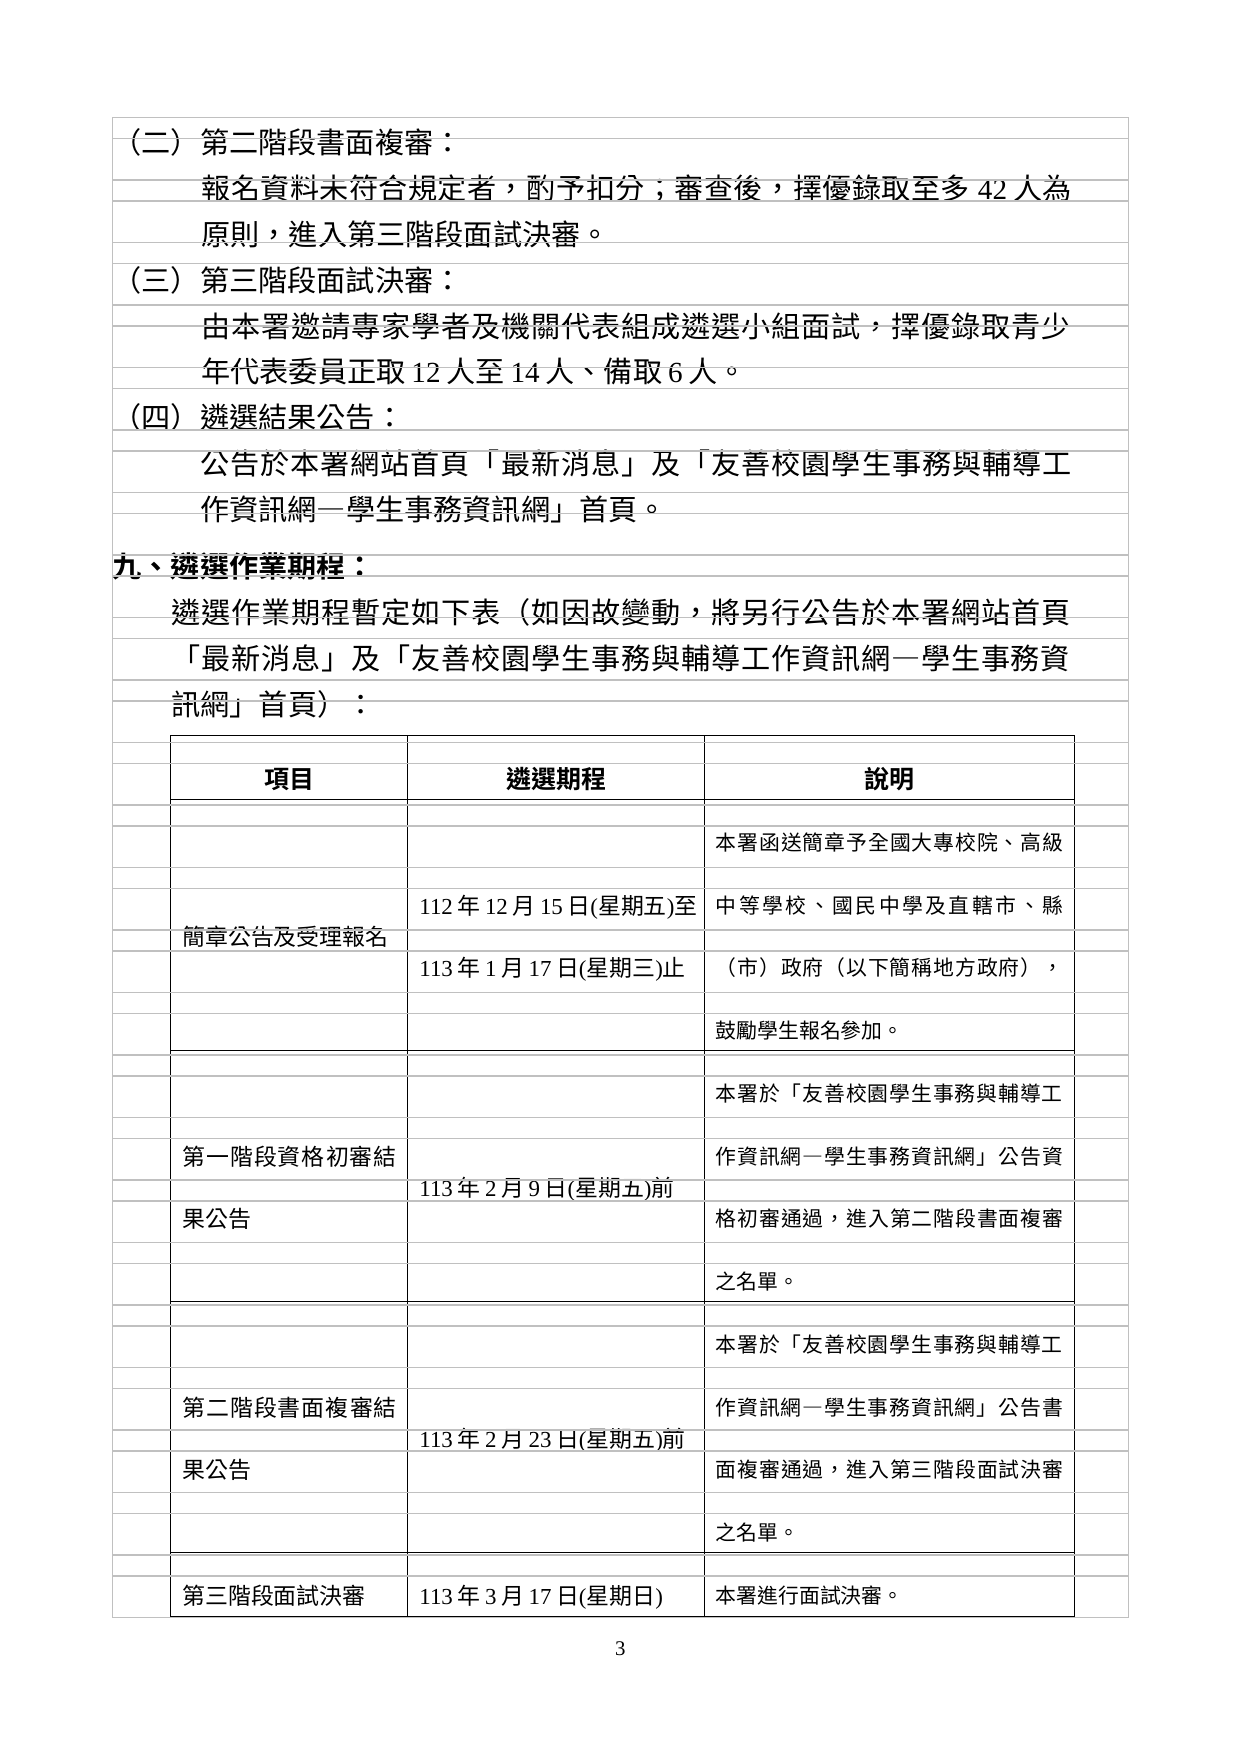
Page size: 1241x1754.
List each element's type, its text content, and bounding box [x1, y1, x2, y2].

table_cell 113年2月23日(星期五)前 [408, 1431, 704, 1450]
table_cell 之名單。 [705, 1514, 1074, 1552]
table_cell 果公告 [171, 1202, 407, 1242]
text （三）第三階段面試決審： 由本署邀請專家學者及機關代表組成遴選小組面試，擇優錄取青少年代表委員正取12人至14人、備取6人。 [113, 327, 1072, 367]
table_cell [171, 1243, 407, 1263]
text （二）第二階段書面複審： 報名資料未符合規定者，酌予扣分；審查後，擇優錄取至多42人為原則，進入第三階段面試決審。 [904, 181, 1026, 200]
table_cell [705, 800, 1074, 804]
table_cell [171, 1056, 407, 1075]
text （二）第二階段書面複審： 報名資料未符合規定者，酌予扣分；審查後，擇優錄取至多42人為原則，進入第三階段面試決審。 [113, 202, 1072, 242]
text 九、遴選作業期程： [325, 556, 339, 575]
table_cell [171, 827, 407, 867]
table_cell [171, 1431, 407, 1450]
table_cell [408, 1118, 704, 1138]
table_cell [171, 806, 407, 825]
table_cell [171, 1264, 407, 1301]
table_cell [705, 1493, 1074, 1513]
table_cell （市）政府（以下簡稱地方政府）， [705, 952, 1074, 992]
text 九、遴選作業期程： [113, 577, 1072, 587]
table_cell 作資訊網—學生事務資訊網」公告書 [705, 1389, 1074, 1429]
text （二）第二階段書面複審： 報名資料未符合規定者，酌予扣分；審查後，擇優錄取至多42人為原則，進入第三階段面試決審。 [621, 181, 684, 200]
table_cell [408, 1389, 704, 1429]
text 公告於本署網站首頁「最新消息」及「友善校園學生事務與輔導工作資訊網—學生事務資訊網」首頁。 [200, 514, 1072, 529]
text （三）第三階段面試決審： 由本署邀請專家學者及機關代表組成遴選小組面試，擇優錄取青少年代表委員正取12人至14人、備取6人。 [113, 306, 1072, 325]
table_cell 中等學校、國民中學及直轄市、縣 [705, 889, 1074, 929]
table_cell [705, 1431, 1074, 1450]
table_header 說明 [705, 764, 1074, 799]
table_cell 作資訊網—學生事務資訊網」公告資 [705, 1139, 1074, 1179]
text [113, 431, 1072, 438]
table_cell 113年1月17日(星期三)止 [408, 952, 704, 992]
text 遴選作業期程暫定如下表（如因故變動，將另行公告於本署網站首頁「最新消息」及「友善校園學生事務與輔導工作資訊網—學生事務資訊網」首頁）： [171, 618, 1072, 638]
text 遴選作業期程暫定如下表（如因故變動，將另行公告於本署網站首頁「最新消息」及「友善校園學生事務與輔導工作資訊網—學生事務資訊網」首頁）： [171, 587, 1072, 617]
table_cell [408, 1368, 704, 1388]
table_cell 第三階段面試決審 [171, 1577, 407, 1616]
table_cell [171, 993, 407, 1013]
table_header [408, 736, 704, 742]
text 公告於本署網站首頁「最新消息」及「友善校園學生事務與輔導工作資訊網—學生事務資訊網」首頁。 [200, 493, 1072, 513]
table_cell [171, 1014, 407, 1050]
table_cell [171, 1514, 407, 1552]
table_header [705, 743, 1074, 763]
text （二）第二階段書面複審： 報名資料未符合規定者，酌予扣分；審查後，擇優錄取至多42人為原則，進入第三階段面試決審。 [113, 243, 1072, 254]
table_header 遴選期程 [408, 764, 704, 799]
table_cell 113年2月9日(星期五)前 [408, 1181, 704, 1200]
table_cell [705, 993, 1074, 1013]
table_cell 本署於「友善校園學生事務與輔導工 [705, 1077, 1074, 1117]
table_cell 113年3月17日(星期日) [408, 1577, 704, 1616]
text 九、遴選作業期程： [125, 556, 183, 575]
text 九、遴選作業期程： [183, 556, 205, 575]
table_cell 本署於「友善校園學生事務與輔導工 [705, 1327, 1074, 1367]
table_cell [408, 993, 704, 1013]
table_cell [171, 1556, 407, 1575]
table_cell [408, 1202, 704, 1242]
table_cell [171, 1181, 407, 1200]
table_cell [705, 1056, 1074, 1075]
table_cell [171, 889, 407, 929]
text （四）遴選結果公告： [113, 392, 1072, 429]
text （二）第二階段書面複審： 報名資料未符合規定者，酌予扣分；審查後，擇優錄取至多42人為原則，進入第三階段面試決審。 [113, 181, 208, 200]
text 九、遴選作業期程： [338, 556, 1072, 575]
text 九、遴選作業期程： [205, 556, 234, 575]
table_cell [171, 800, 407, 804]
table_cell [408, 1139, 704, 1179]
table_cell [171, 868, 407, 888]
table_cell 果公告 [171, 1452, 407, 1492]
table_cell [408, 1243, 704, 1263]
table_cell [171, 1327, 407, 1367]
table_cell [408, 1327, 704, 1367]
table_cell [171, 1368, 407, 1388]
table_cell [705, 868, 1074, 888]
table_cell [171, 1306, 407, 1325]
table_cell [705, 1118, 1074, 1138]
table_cell [408, 1556, 704, 1575]
table_cell [705, 931, 1074, 950]
table_cell 格初審通過，進入第二階段書面複審 [705, 1202, 1074, 1242]
table_cell 面複審通過，進入第三階段面試決審 [705, 1452, 1074, 1492]
table_cell 鼓勵學生報名參加。 [705, 1014, 1074, 1050]
table_cell [171, 1493, 407, 1513]
table_cell [408, 931, 704, 950]
table_cell [705, 1556, 1074, 1575]
table_cell [408, 1014, 704, 1050]
text 遴選作業期程暫定如下表（如因故變動，將另行公告於本署網站首頁「最新消息」及「友善校園學生事務與輔導工作資訊網—學生事務資訊網」首頁）： [171, 639, 1072, 679]
table_cell [408, 1493, 704, 1513]
table_cell [408, 1306, 704, 1325]
text 九、遴選作業期程： [113, 541, 1072, 554]
table_cell [705, 1368, 1074, 1388]
table_cell [705, 806, 1074, 825]
text （三）第三階段面試決審： 由本署邀請專家學者及機關代表組成遴選小組面試，擇優錄取青少年代表委員正取12人至14人、備取6人。 [113, 264, 1072, 304]
text 公告於本署網站首頁「最新消息」及「友善校園學生事務與輔導工作資訊網—學生事務資訊網」首頁。 [200, 452, 1072, 492]
table_cell 簡章公告及受理報名 [171, 931, 407, 950]
table_header [171, 743, 407, 763]
table_cell [705, 1181, 1074, 1200]
table_header [171, 736, 407, 742]
table_cell [171, 1118, 407, 1138]
table_cell [705, 1243, 1074, 1263]
table_cell [171, 952, 407, 992]
table_cell [408, 806, 704, 825]
table_cell [171, 1077, 407, 1117]
text 遴選作業期程暫定如下表（如因故變動，將另行公告於本署網站首頁「最新消息」及「友善校園學生事務與輔導工作資訊網—學生事務資訊網」首頁）： [171, 681, 1072, 700]
table_cell [408, 1056, 704, 1075]
table_header [408, 743, 704, 763]
table_cell [408, 1452, 704, 1492]
table_cell 第一階段資格初審結 [171, 1139, 407, 1179]
table_cell [408, 868, 704, 888]
table_cell [705, 1306, 1074, 1325]
text 九、遴選作業期程： [274, 556, 291, 575]
table_cell [408, 827, 704, 867]
table_cell [408, 1514, 704, 1552]
text 公告於本署網站首頁「最新消息」及「友善校園學生事務與輔導工作資訊網—學生事務資訊網」首頁。 [200, 438, 1072, 450]
table_cell 本署函送簡章予全國大專校院、高級 [705, 827, 1074, 867]
table_cell 本署進行面試決審。 [705, 1577, 1074, 1616]
text 九、遴選作業期程： [246, 556, 271, 575]
text （三）第三階段面試決審： 由本署邀請專家學者及機關代表組成遴選小組面試，擇優錄取青少年代表委員正取12人至14人、備取6人。 [113, 254, 1072, 263]
text （二）第二階段書面複審： 報名資料未符合規定者，酌予扣分；審查後，擇優錄取至多42人為原則，進入第三階段面試決審。 [113, 139, 1072, 179]
text （二）第二階段書面複審： 報名資料未符合規定者，酌予扣分；審查後，擇優錄取至多42人為原則，進入第三階段面試決審。 [113, 118, 1072, 138]
table_cell [408, 1077, 704, 1117]
table_header [705, 736, 1074, 742]
text 遴選作業期程暫定如下表（如因故變動，將另行公告於本署網站首頁「最新消息」及「友善校園學生事務與輔導工作資訊網—學生事務資訊網」首頁）： [171, 702, 1072, 724]
table_cell [408, 1264, 704, 1301]
table_header 項目 [171, 764, 407, 799]
table_cell 第二階段書面複審結 [171, 1389, 407, 1429]
table_cell 112年12月15日(星期五)至 [408, 889, 704, 929]
table_cell [408, 800, 704, 804]
text （三）第三階段面試決審： 由本署邀請專家學者及機關代表組成遴選小組面試，擇優錄取青少年代表委員正取12人至14人、備取6人。 [113, 368, 1072, 388]
table_cell 之名單。 [705, 1264, 1074, 1301]
